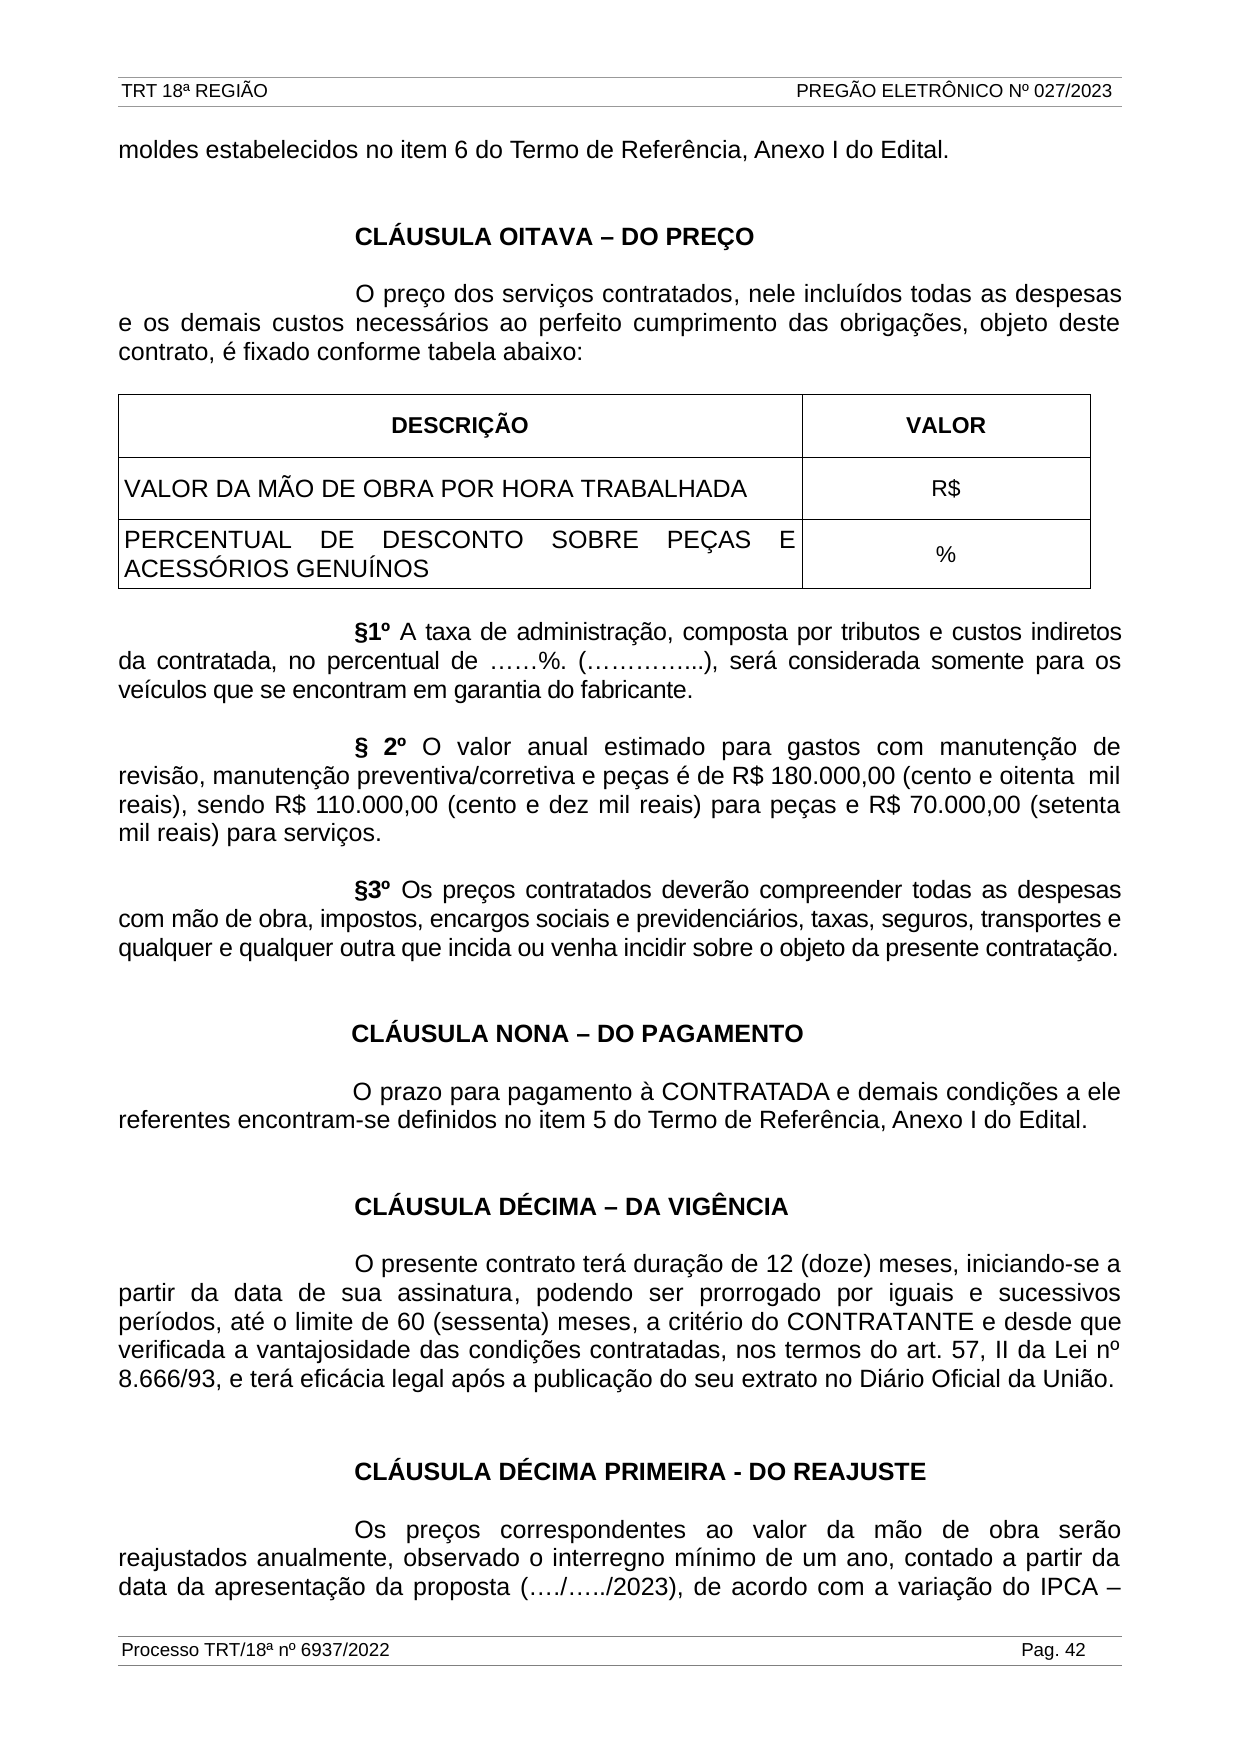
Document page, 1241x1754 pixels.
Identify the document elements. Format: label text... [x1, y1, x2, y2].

table_header DESCRIÇÃO [119, 395, 802, 457]
text Os preços correspondentes ao valor da mão de obra serão reajustados anualmente, observado o interregno mínimo de um ano, contado a partir da data da apresentação da proposta (…./…../2023), de acordo com a variação do IPCA – [118, 1515, 1122, 1601]
text O presente contrato terá duração de 12 (doze) meses, iniciando-se a partir da data de sua assinatura, podendo ser prorrogado por iguais e sucessivos períodos, até o limite de 60 (sessenta) meses, a critério do CONTRATANTE e desde que verificada a vantajosidade das condições contratadas, nos termos do art. 57, II da Lei nº 8.666/93, e terá eficácia legal após a publicação do seu extrato no Diário Oficial da União. [118, 1249, 1122, 1393]
text O prazo para pagamento à CONTRATADA e demais condições a ele referentes encontram-se definidos no item 5 do Termo de Referência, Anexo I do Edital. [118, 1077, 1122, 1134]
table_cell % [803, 520, 1090, 588]
text CLÁUSULA NONA – DO PAGAMENTO [118, 1019, 1122, 1048]
text § 2º O valor anual estimado para gastos com manutenção de revisão, manutenção preventiva/corretiva e peças é de R$ 180.000,00 (cento e oitenta mil reais), sendo R$ 110.000,00 (cento e dez mil reais) para peças e R$ 70.000,00 (setenta mil reais) para serviços. [118, 732, 1122, 847]
table_cell R$ [803, 458, 1090, 519]
table_cell PERCENTUAL DE DESCONTO SOBRE PEÇAS E ACESSÓRIOS GENUÍNOS [119, 520, 802, 588]
text CLÁUSULA DÉCIMA – DA VIGÊNCIA [118, 1192, 1122, 1221]
text moldes estabelecidos no item 6 do Termo de Referência, Anexo I do Edital. [118, 136, 1122, 164]
text O preço dos serviços contratados, nele incluídos todas as despesas e os demais custos necessários ao perfeito cumprimento das obrigações, objeto deste contrato, é fixado conforme tabela abaixo: [118, 279, 1122, 366]
text CLÁUSULA OITAVA – DO PREÇO [118, 222, 1122, 251]
text §3º Os preços contratados deverão compreender todas as despesas com mão de obra, impostos, encargos sociais e previdenciários, taxas, seguros, transportes e qualquer e qualquer outra que incida ou venha incidir sobre o objeto da presente contratação. [118, 876, 1122, 962]
text §1º A taxa de administração, composta por tributos e custos indiretos da contratada, no percentual de ……%. (…………...), será considerada somente para os veículos que se encontram em garantia do fabricante. [118, 617, 1122, 703]
table_header VALOR [803, 395, 1090, 457]
table_cell VALOR DA MÃO DE OBRA POR HORA TRABALHADA [119, 458, 802, 519]
text CLÁUSULA DÉCIMA PRIMEIRA - DO REAJUSTE [118, 1457, 1122, 1486]
